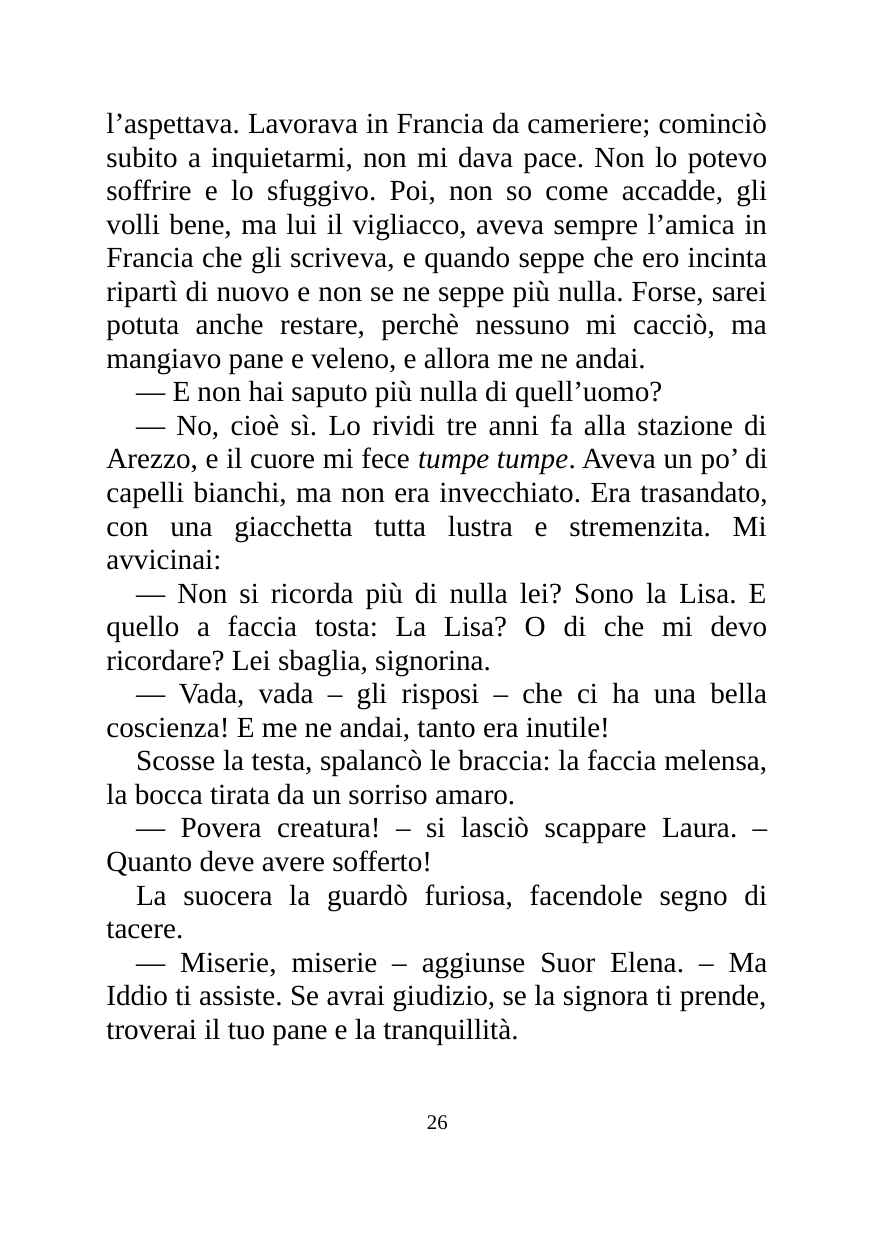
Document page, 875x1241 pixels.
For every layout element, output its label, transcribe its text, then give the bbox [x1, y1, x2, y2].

text — No, cioè sì. Lo rividi tre anni fa alla stazione di Arezzo, e il cuore mi fece tumpe tumpe. Aveva un po’ di capelli bianchi, ma non era invecchiato. Era trasandato, con una giacchetta tutta lustra e stremenzita. Mi avvicinai: [106, 408, 768, 576]
text — E non hai saputo più nulla di quell’uomo? [106, 374, 768, 408]
text — Non si ricorda più di nulla lei? Sono la Lisa. E quello a faccia tosta: La Lisa? O di che mi devo ricordare? Lei sbaglia, signorina. [106, 576, 768, 676]
text — Vada, vada – gli risposi – che ci ha una bella coscienza! E me ne andai, tanto era inutile! [106, 676, 768, 743]
text Scosse la testa, spalancò le braccia: la faccia melensa, la bocca tirata da un sorriso amaro. [106, 743, 768, 811]
text l’aspettava. Lavorava in Francia da cameriere; cominciò subito a inquietarmi, non mi dava pace. Non lo potevo soffrire e lo sfuggivo. Poi, non so come accadde, gli volli bene, ma lui il vigliacco, aveva sempre l’amica in Francia che gli scriveva, e quando seppe che ero incinta ripartì di nuovo e non se ne seppe più nulla. Forse, sarei potuta anche restare, perchè nessuno mi cacciò, ma mangiavo pane e veleno, e allora me ne andai. [106, 106, 768, 374]
text La suocera la guardò furiosa, facendole segno di tacere. [106, 878, 768, 945]
text — Miserie, miserie – aggiunse Suor Elena. – Ma Iddio ti assiste. Se avrai giudizio, se la signora ti prende, troverai il tuo pane e la tranquillità. [106, 945, 768, 1045]
text — Povera creatura! – si lasciò scappare Laura. – Quanto deve avere sofferto! [106, 811, 768, 878]
